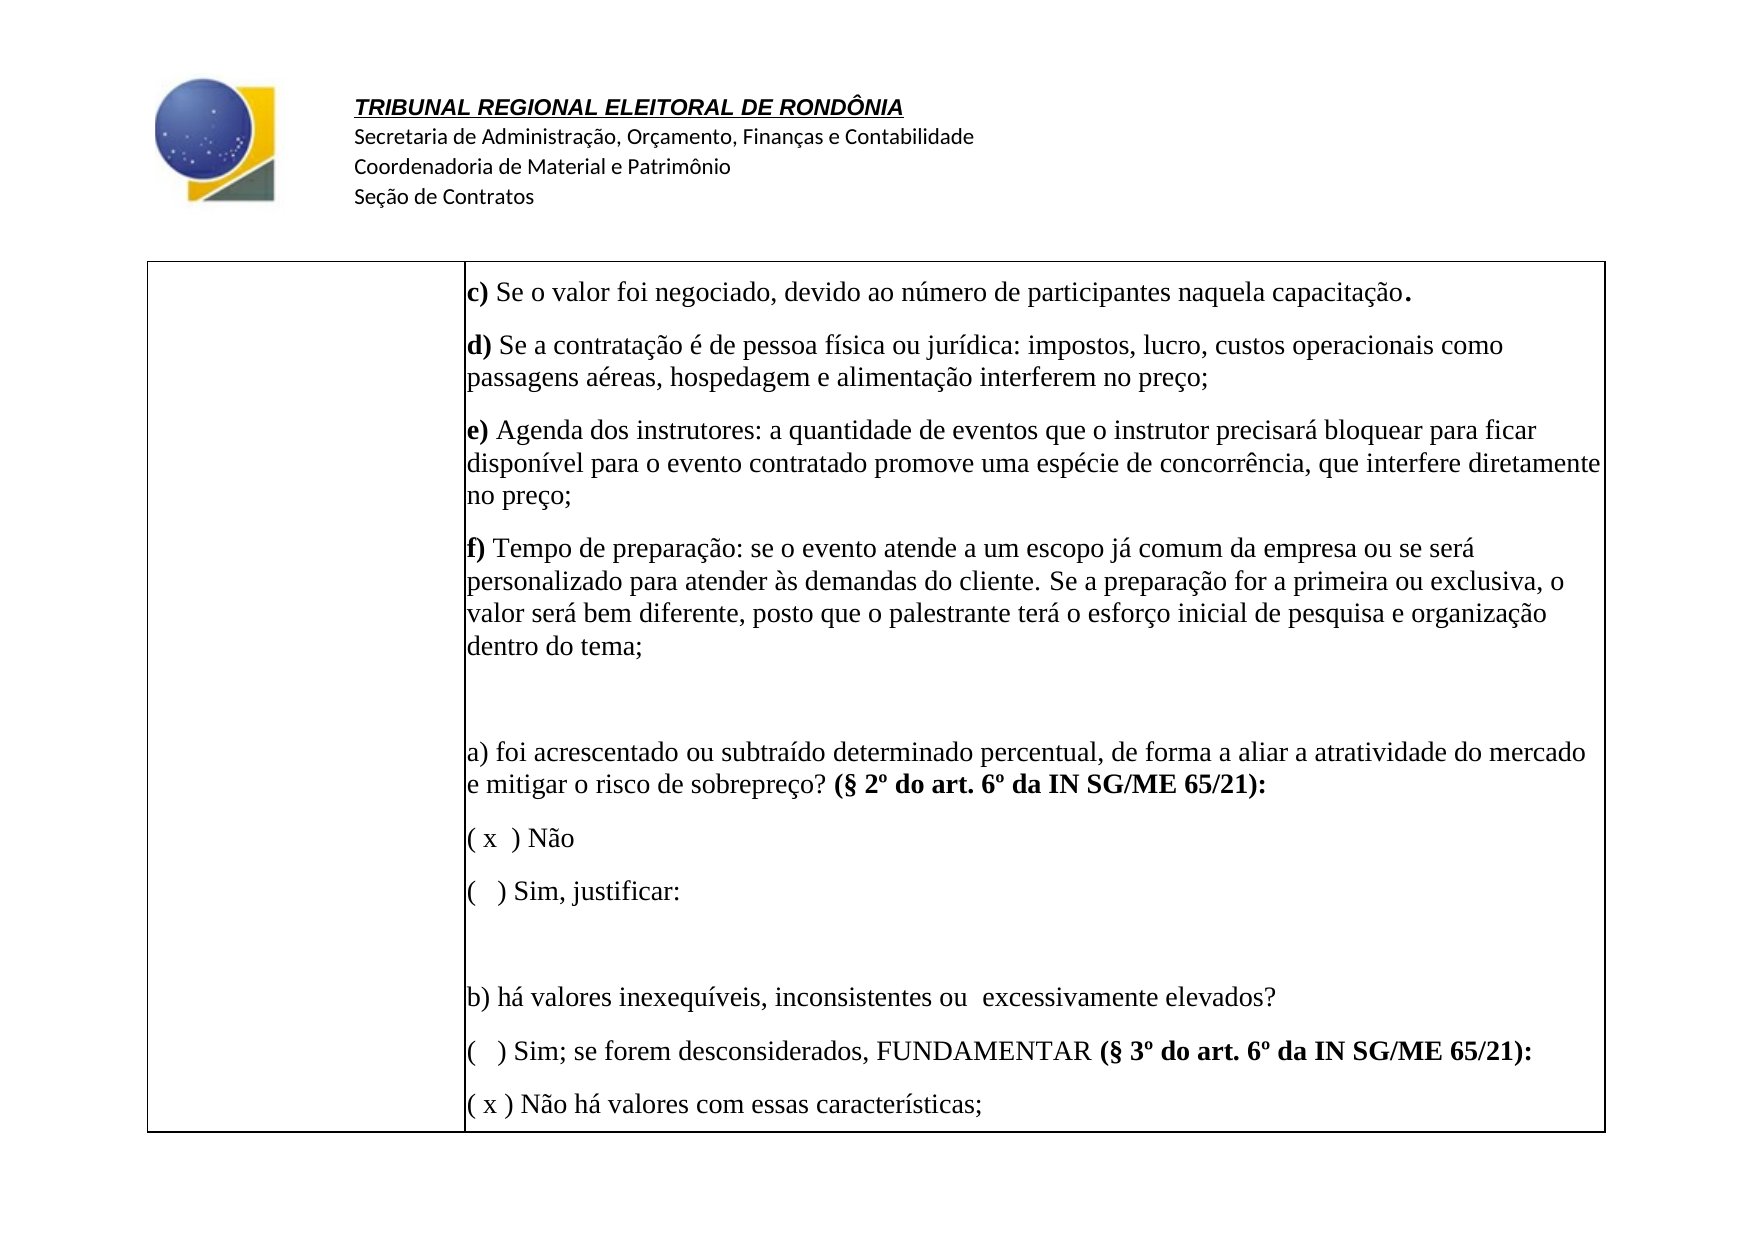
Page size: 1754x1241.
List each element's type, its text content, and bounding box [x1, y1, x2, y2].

table_cell [148, 262, 464, 1131]
table_cell c) Se o valor foi negociado, devido ao número de participantes naquela capacitação. d) Se a contratação é de pessoa física ou jurídica: impostos, lucro, custos operacionais como passagens aéreas, hospedagem e alimentação interferem no preço; e) Agenda dos instrutores: a quantidade de eventos que o instrutor precisará bloquear para ficar disponível para o evento contratado promove uma espécie de concorrência, que interfere diretamente no preço; f) Tempo de preparação: se o evento atende a um escopo já comum da empresa ou se será personalizado para atender às demandas do cliente. Se a preparação for a primeira ou exclusiva, o valor será bem diferente, posto que o palestrante terá o esforço inicial de pesquisa e organização dentro do tema; a) foi acrescentado ou subtraído determinado percentual, de forma a aliar a atratividade do mercado e mitigar o risco de sobrepreço? (§ 2º do art. 6º da IN SG/ME 65/21): ( x ) Não ( ) Sim, justificar: b) há valores inexequíveis, inconsistentes ou excessivamente elevados? ( ) Sim; se forem desconsiderados, FUNDAMENTAR (§ 3º do art. 6º da IN SG/ME 65/21): ( x ) Não há valores com essas características; [466, 262, 1604, 1131]
